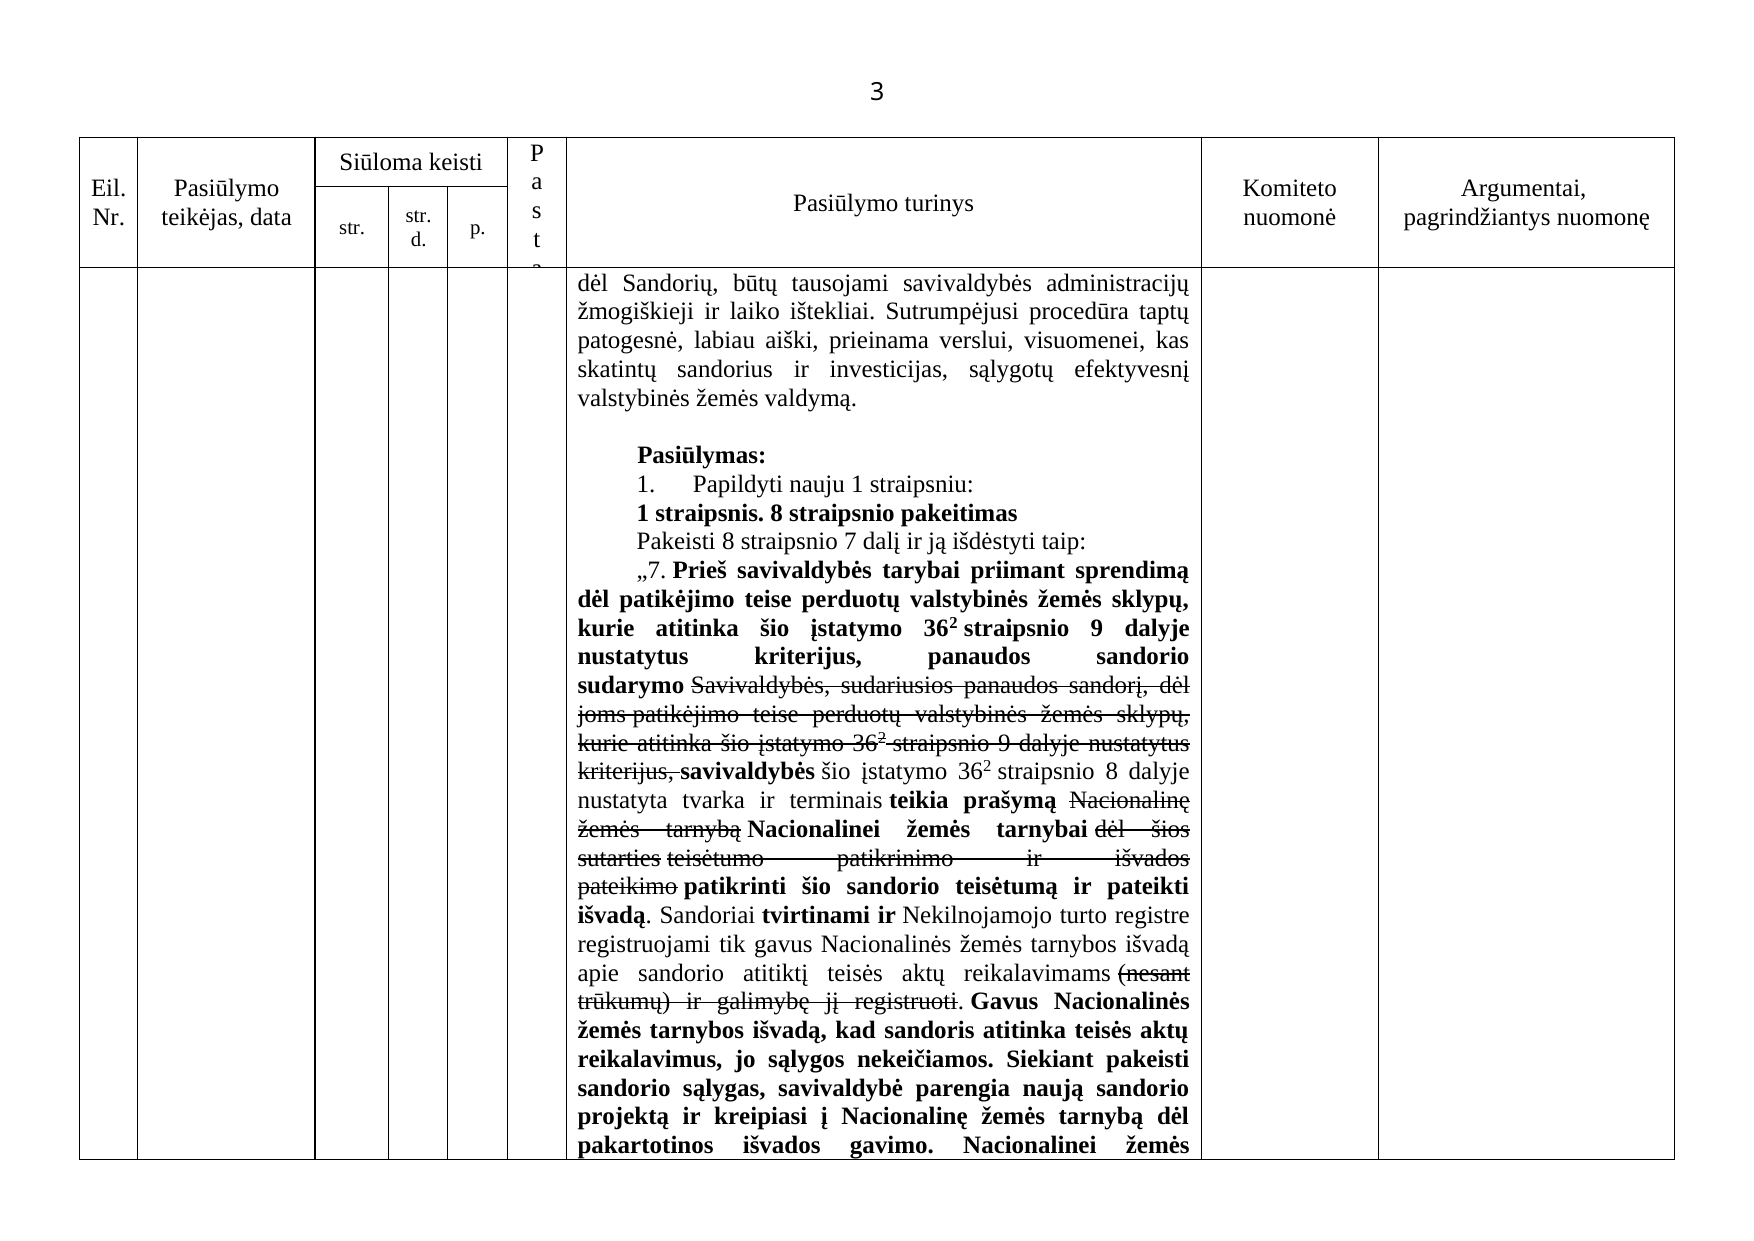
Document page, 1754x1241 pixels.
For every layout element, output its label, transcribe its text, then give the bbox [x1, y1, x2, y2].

table_cell str. [316, 187, 388, 267]
table_cell N [508, 268, 566, 1159]
table_cell [1379, 268, 1674, 1159]
table_header Pastabos [508, 138, 566, 267]
table_cell [316, 268, 388, 1159]
table_cell [389, 268, 447, 1159]
table_header Siūloma keisti [316, 138, 507, 186]
table_cell [80, 268, 137, 1159]
table_cell str. d. [389, 187, 447, 267]
table_cell dėl Sandorių, būtų tausojami savivaldybės administracijų žmogiškieji ir laiko ištekliai. Sutrumpėjusi procedūra taptų patogesnė, labiau aiški, prieinama verslui, visuomenei, kas skatintų sandorius ir investicijas, sąlygotų efektyvesnį valstybinės žemės valdymą. Pasiūlymas: 1. Papildyti nauju 1 straipsniu: 1 straipsnis. 8 straipsnio pakeitimas Pakeisti 8 straipsnio 7 dalį ir ją išdėstyti taip: „7. Prieš savivaldybės tarybai priimant sprendimą dėl patikėjimo teise perduotų valstybinės žemės sklypų, kurie atitinka šio įstatymo 362 straipsnio 9 dalyje nustatytus kriterijus, panaudos sandorio sudarymo Savivaldybės, sudariusios panaudos sandorį, dėl joms patikėjimo teise perduotų valstybinės žemės sklypų, kurie atitinka šio įstatymo 362 straipsnio 9 dalyje nustatytus kriterijus, savivaldybės šio įstatymo 362 straipsnio 8 dalyje nustatyta tvarka ir terminais teikia prašymą Nacionalinę žemės tarnybą Nacionalinei žemės tarnybai dėl šios sutarties teisėtumo patikrinimo ir išvados pateikimo patikrinti šio sandorio teisėtumą ir pateikti išvadą. Sandoriai tvirtinami ir Nekilnojamojo turto registre registruojami tik gavus Nacionalinės žemės tarnybos išvadą apie sandorio atitiktį teisės aktų reikalavimams (nesant trūkumų) ir galimybę jį registruoti. Gavus Nacionalinės žemės tarnybos išvadą, kad sandoris atitinka teisės aktų reikalavimus, jo sąlygos nekeičiamos. Siekiant pakeisti sandorio sąlygas, savivaldybė parengia naują sandorio projektą ir kreipiasi į Nacionalinę žemės tarnybą dėl pakartotinos išvados gavimo. Nacionalinei žemės [567, 268, 1201, 1159]
table_cell [1202, 268, 1378, 1159]
table_header Eil. Nr. [80, 138, 137, 267]
table_cell [448, 268, 507, 1159]
table_header Pasiūlymo turinys [567, 138, 1201, 267]
table_header Argumentai, pagrindžiantys nuomonę [1379, 138, 1674, 267]
table_header Pasiūlymo teikėjas, data [138, 138, 314, 267]
table_cell [138, 268, 314, 1159]
table_header Komiteto nuomonė [1202, 138, 1378, 267]
table_cell p. [448, 187, 507, 267]
